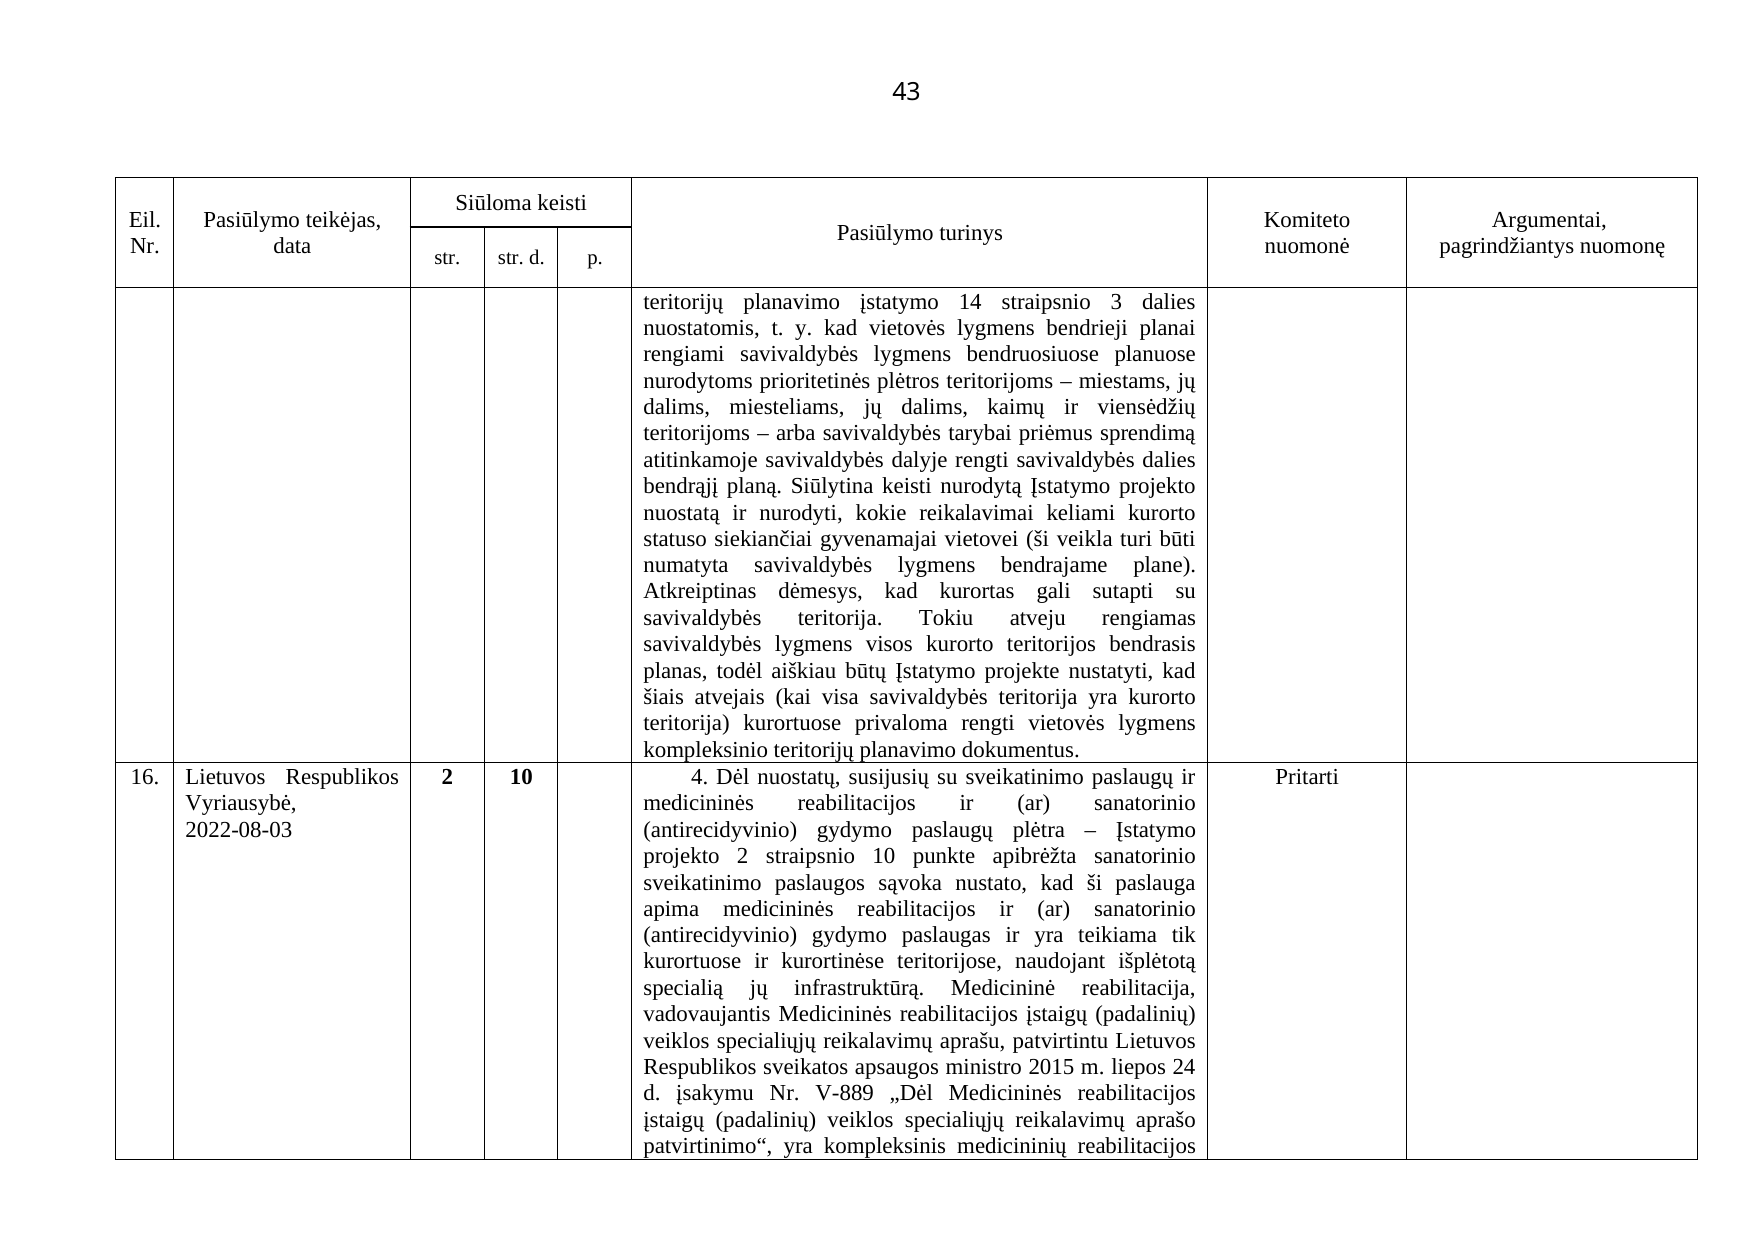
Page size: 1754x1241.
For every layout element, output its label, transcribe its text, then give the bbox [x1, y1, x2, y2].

table_cell [1407, 288, 1697, 762]
table_cell 16. [116, 763, 173, 1158]
table_header Pasiūlymo teikėjas, data [174, 178, 410, 287]
table_cell [558, 288, 631, 762]
table_cell 2 [411, 763, 484, 1158]
table_cell 4. Dėl nuostatų, susijusių su sveikatinimo paslaugų ir medicininės reabilitacijos ir (ar) sanatorinio (antirecidyvinio) gydymo paslaugų plėtra – Įstatymo projekto 2 straipsnio 10 punkte apibrėžta sanatorinio sveikatinimo paslaugos sąvoka nustato, kad ši paslauga apima medicininės reabilitacijos ir (ar) sanatorinio (antirecidyvinio) gydymo paslaugas ir yra teikiama tik kurortuose ir kurortinėse teritorijose, naudojant išplėtotą specialią jų infrastruktūrą. Medicininė reabilitacija, vadovaujantis Medicininės reabilitacijos įstaigų (padalinių) veiklos specialiųjų reikalavimų aprašu, patvirtintu Lietuvos Respublikos sveikatos apsaugos ministro 2015 m. liepos 24 d. įsakymu Nr. V-889 „Dėl Medicininės reabilitacijos įstaigų (padalinių) veiklos specialiųjų reikalavimų aprašo patvirtinimo“, yra kompleksinis medicininių reabilitacijos [632, 763, 1207, 1158]
table_header Pasiūlymo turinys [632, 178, 1207, 287]
table_header Siūloma keisti [411, 178, 631, 226]
table_cell 10 [485, 763, 557, 1158]
table_cell teritorijų planavimo įstatymo 14 straipsnio 3 dalies nuostatomis, t. y. kad vietovės lygmens bendrieji planai rengiami savivaldybės lygmens bendruosiuose planuose nurodytoms prioritetinės plėtros teritorijoms – miestams, jų dalims, miesteliams, jų dalims, kaimų ir viensėdžių teritorijoms – arba savivaldybės tarybai priėmus sprendimą atitinkamoje savivaldybės dalyje rengti savivaldybės dalies bendrąjį planą. Siūlytina keisti nurodytą Įstatymo projekto nuostatą ir nurodyti, kokie reikalavimai keliami kurorto statuso siekiančiai gyvenamajai vietovei (ši veikla turi būti numatyta savivaldybės lygmens bendrajame plane). Atkreiptinas dėmesys, kad kurortas gali sutapti su savivaldybės teritorija. Tokiu atveju rengiamas savivaldybės lygmens visos kurorto teritorijos bendrasis planas, todėl aiškiau būtų Įstatymo projekte nustatyti, kad šiais atvejais (kai visa savivaldybės teritorija yra kurorto teritorija) kurortuose privaloma rengti vietovės lygmens kompleksinio teritorijų planavimo dokumentus. [632, 288, 1207, 762]
table_cell [174, 288, 410, 762]
table_cell Lietuvos Respublikos Vyriausybė, 2022-08-03 [174, 763, 410, 1158]
table_cell Pritarti [1208, 763, 1406, 1158]
table_header Argumentai, pagrindžiantys nuomonę [1407, 178, 1697, 287]
table_cell [485, 288, 557, 762]
table_cell [1208, 288, 1406, 762]
table_cell str. [411, 228, 484, 287]
table_header Eil. Nr. [116, 178, 173, 287]
table_cell [411, 288, 484, 762]
table_cell p. [558, 228, 631, 287]
table_cell [558, 763, 631, 1158]
table_header Komiteto nuomonė [1208, 178, 1406, 287]
table_cell str. d. [485, 228, 557, 287]
table_cell [1407, 763, 1697, 1158]
table_cell [116, 288, 173, 762]
